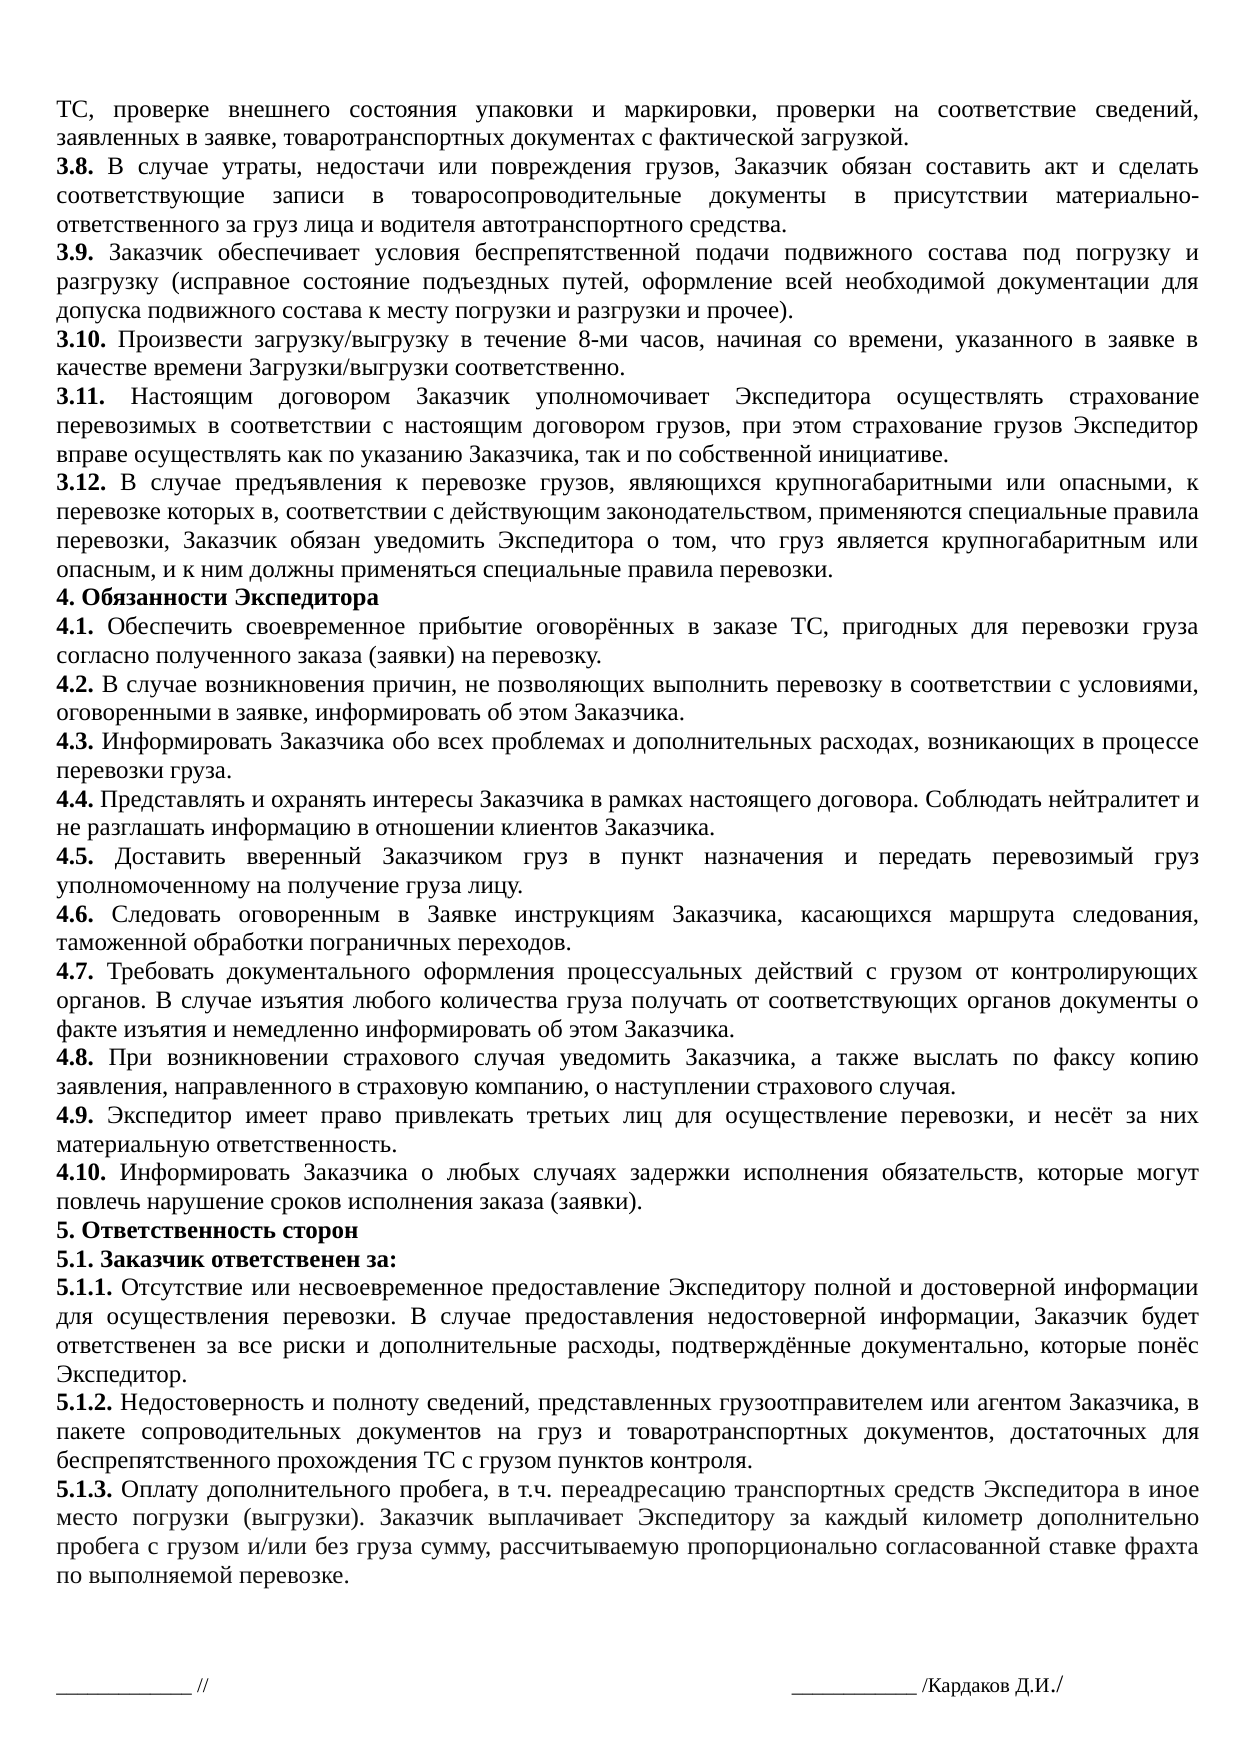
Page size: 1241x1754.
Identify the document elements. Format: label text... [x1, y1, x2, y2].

text 4. Обязанности Экспедитора [56, 582, 1200, 611]
text 4.8. При возникновении страхового случая уведомить Заказчика, а также выслать по факсу копию заявления, направленного в страховую компанию, о наступлении страхового случая. [56, 1042, 1200, 1100]
text 4.3. Информировать Заказчика обо всех проблемах и дополнительных расходах, возникающих в процессе перевозки груза. [56, 726, 1200, 784]
text 3.11. Настоящим договором Заказчик уполномочивает Экспедитора осуществлять страхование перевозимых в соответствии с настоящим договором грузов, при этом страхование грузов Экспедитор вправе осуществлять как по указанию Заказчика, так и по собственной инициативе. [56, 381, 1200, 467]
text 4.5. Доставить вверенный Заказчиком груз в пункт назначения и передать перевозимый груз уполномоченному на получение груза лицу. [56, 841, 1200, 899]
text 4.4. Представлять и охранять интересы Заказчика в рамках настоящего договора. Соблюдать нейтралитет и не разглашать информацию в отношении клиентов Заказчика. [56, 784, 1200, 841]
text 3.10. Произвести загрузку/выгрузку в течение 8-ми часов, начиная со времени, указанного в заявке в качестве времени 3агрузки/выгрузки соответственно. [56, 324, 1200, 381]
text 5. Ответственность сторон [56, 1215, 1200, 1244]
text 4.10. Информировать Заказчика о любых случаях задержки исполнения обязательств, которые могут повлечь нарушение сроков исполнения заказа (заявки). [56, 1157, 1200, 1215]
text 4.6. Следовать оговоренным в Заявке инструкциям Заказчика, касающихся маршрута следования, таможенной обработки пограничных переходов. [56, 899, 1200, 956]
text 5.1.2. Недостоверность и полноту сведений, представленных грузоотправителем или агентом Заказчика, в пакете сопроводительных документов на груз и товаротранспортных документов, достаточных для беспрепятственного прохождения ТС с грузом пунктов контроля. [56, 1387, 1200, 1474]
text 4.9. Экспедитор имеет право привлекать третьих лиц для осуществление перевозки, и несёт за них материальную ответственность. [56, 1100, 1200, 1157]
text 5.1.1. Отсутствие или несвоевременное предоставление Экспедитору полной и достоверной информации для осуществления перевозки. В случае предоставления недостоверной информации, Заказчик будет ответственен за все риски и дополнительные расходы, подтверждённые документально, которые понёс Экспедитор. [56, 1272, 1200, 1387]
text 4.1. Обеспечить своевременное прибытие оговорённых в заказе ТС, пригодных для перевозки груза согласно полученного заказа (заявки) на перевозку. [56, 611, 1200, 669]
text 4.7. Требовать документального оформления процессуальных действий с грузом от контролирующих органов. В случае изъятия любого количества груза получать от соответствующих органов документы о факте изъятия и немедленно информировать об этом Заказчика. [56, 956, 1200, 1042]
text 4.2. В случае возникновения причин, не позволяющих выполнить перевозку в соответствии с условиями, оговоренными в заявке, информировать об этом Заказчика. [56, 669, 1200, 726]
text ТС, проверке внешнего состояния упаковки и маркировки, проверки на соответствие сведений, заявленных в заявке, товаротранспортных документах с фактической загрузкой. [56, 94, 1200, 151]
text 3.8. В случае утраты, недостачи или повреждения грузов, Заказчик обязан составить акт и сделать соответствующие записи в товаросопроводительные документы в присутствии материально-ответственного за груз лица и водителя автотранспортного средства. [56, 151, 1200, 237]
text 5.1. Заказчик ответственен за: [56, 1244, 1200, 1272]
text 3.12. В случае предъявления к перевозке грузов, являющихся крупногабаритными или опасными, к перевозке которых в, соответствии с действующим законодательством, применяются специальные правила перевозки, Заказчик обязан уведомить Экспедитора о том, что груз является крупногабаритным или опасным, и к ним должны применяться специальные правила перевозки. [56, 467, 1200, 582]
text 3.9. Заказчик обеспечивает условия беспрепятственной подачи подвижного состава под погрузку и разгрузку (исправное состояние подъездных путей, оформление всей необходимой документации для допуска подвижного состава к месту погрузки и разгрузки и прочее). [56, 237, 1200, 324]
text 5.1.3. Оплату дополнительного пробега, в т.ч. переадресацию транспортных средств Экспедитора в иное место погрузки (выгрузки). Заказчик выплачивает Экспедитору за каждый километр дополнительно пробега с грузом и/или без груза сумму, рассчитываемую пропорционально согласованной ставке фрахта по выполняемой перевозке. [56, 1474, 1200, 1589]
